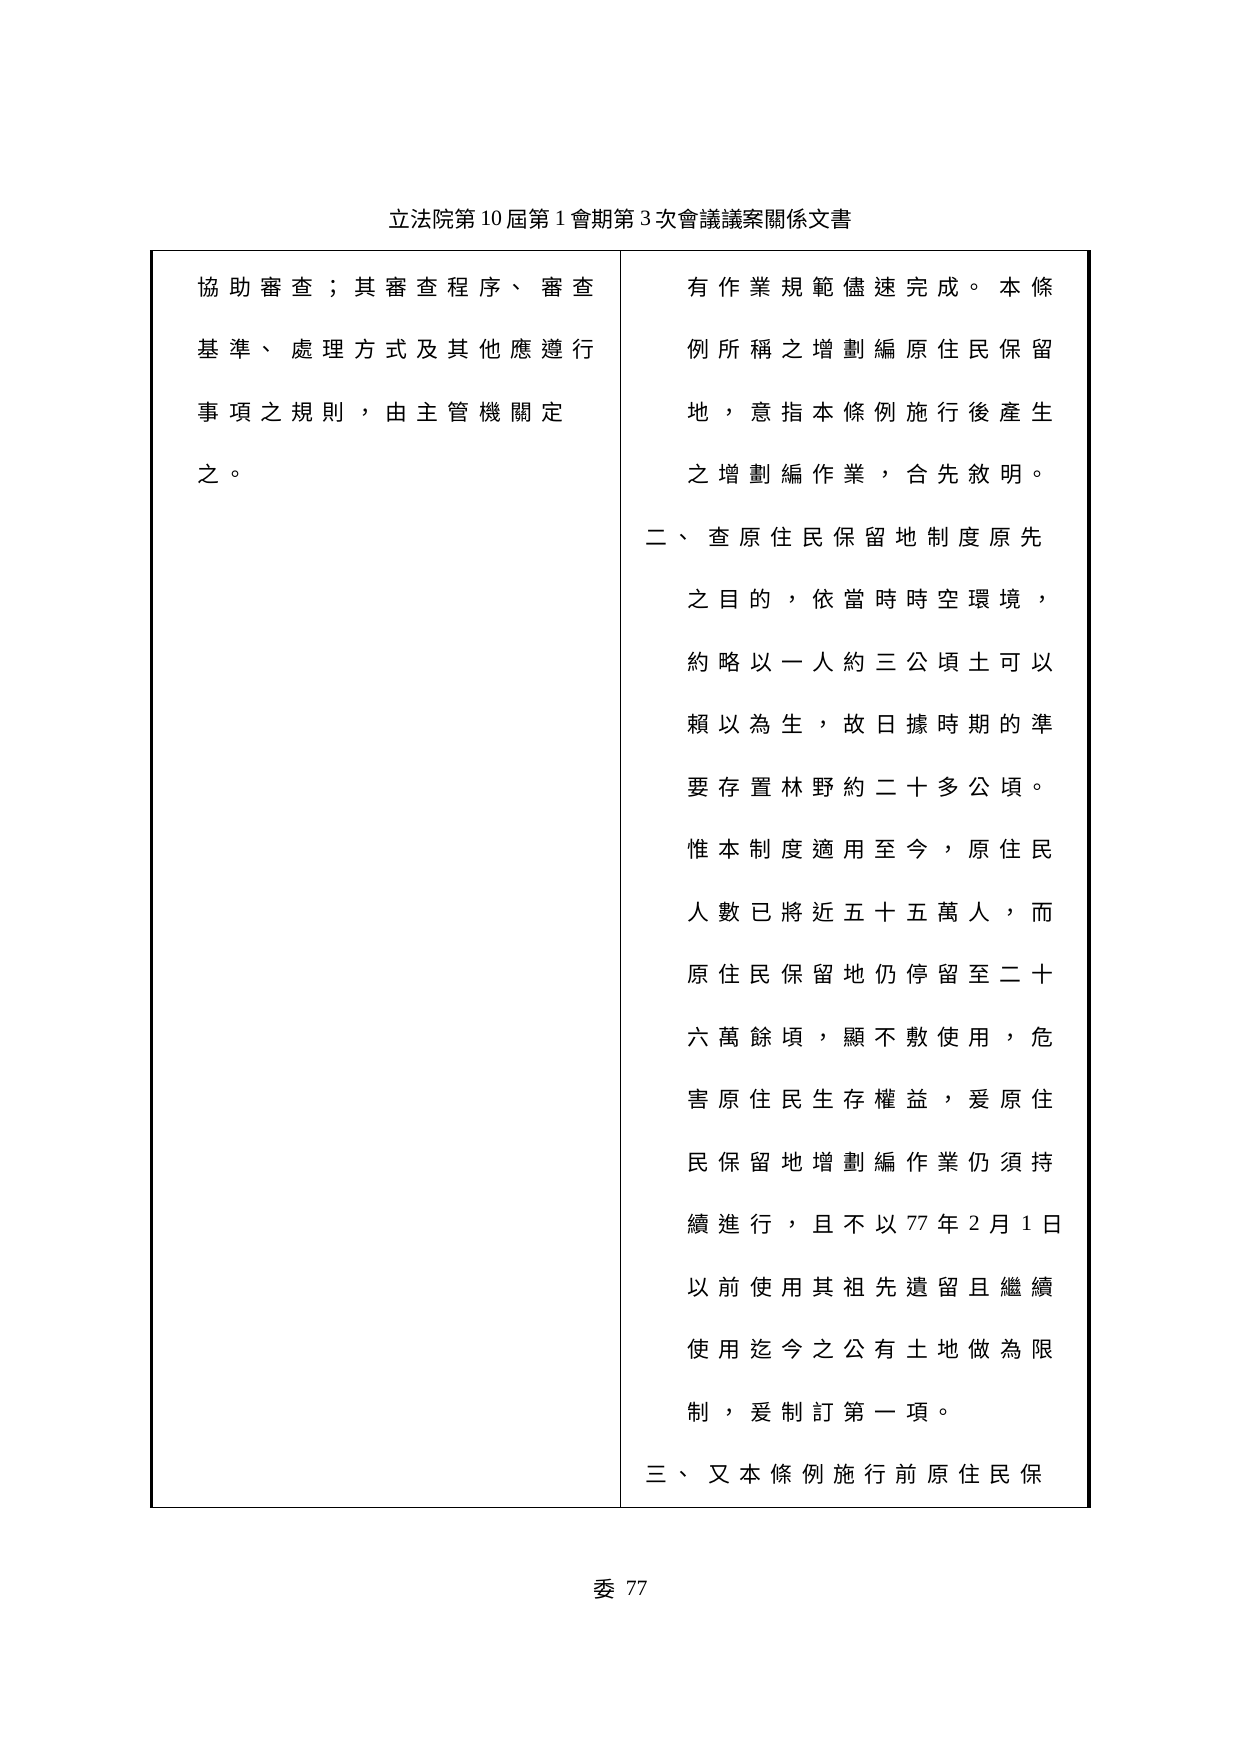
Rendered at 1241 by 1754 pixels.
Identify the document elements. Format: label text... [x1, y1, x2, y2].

table_cell 協助審查；其審查程序、審查基準、處理方式及其他應遵行事項之規則，由主管機關定之。 [153, 251, 620, 1507]
table_cell 有作業規範儘速完成。本條例所稱之增劃編原住民保留地，意指本條例施行後產生之增劃編作業，合先敘明。 二、查原住民保留地制度原先之目的，依當時時空環境，約略以一人約三公頃土可以賴以為生，故日據時期的準要存置林野約二十多公頃。惟本制度適用至今，原住民人數已將近五十五萬人，而原住民保留地仍停留至二十六萬餘頃，顯不敷使用，危害原住民生存權益，爰原住民保留地增劃編作業仍須持續進行，且不以77年2月1日以前使用其祖先遺留且繼續使用迄今之公有土地做為限制，爰制訂第一項。 三、又本條例施行前原住民保 [621, 251, 1087, 1507]
